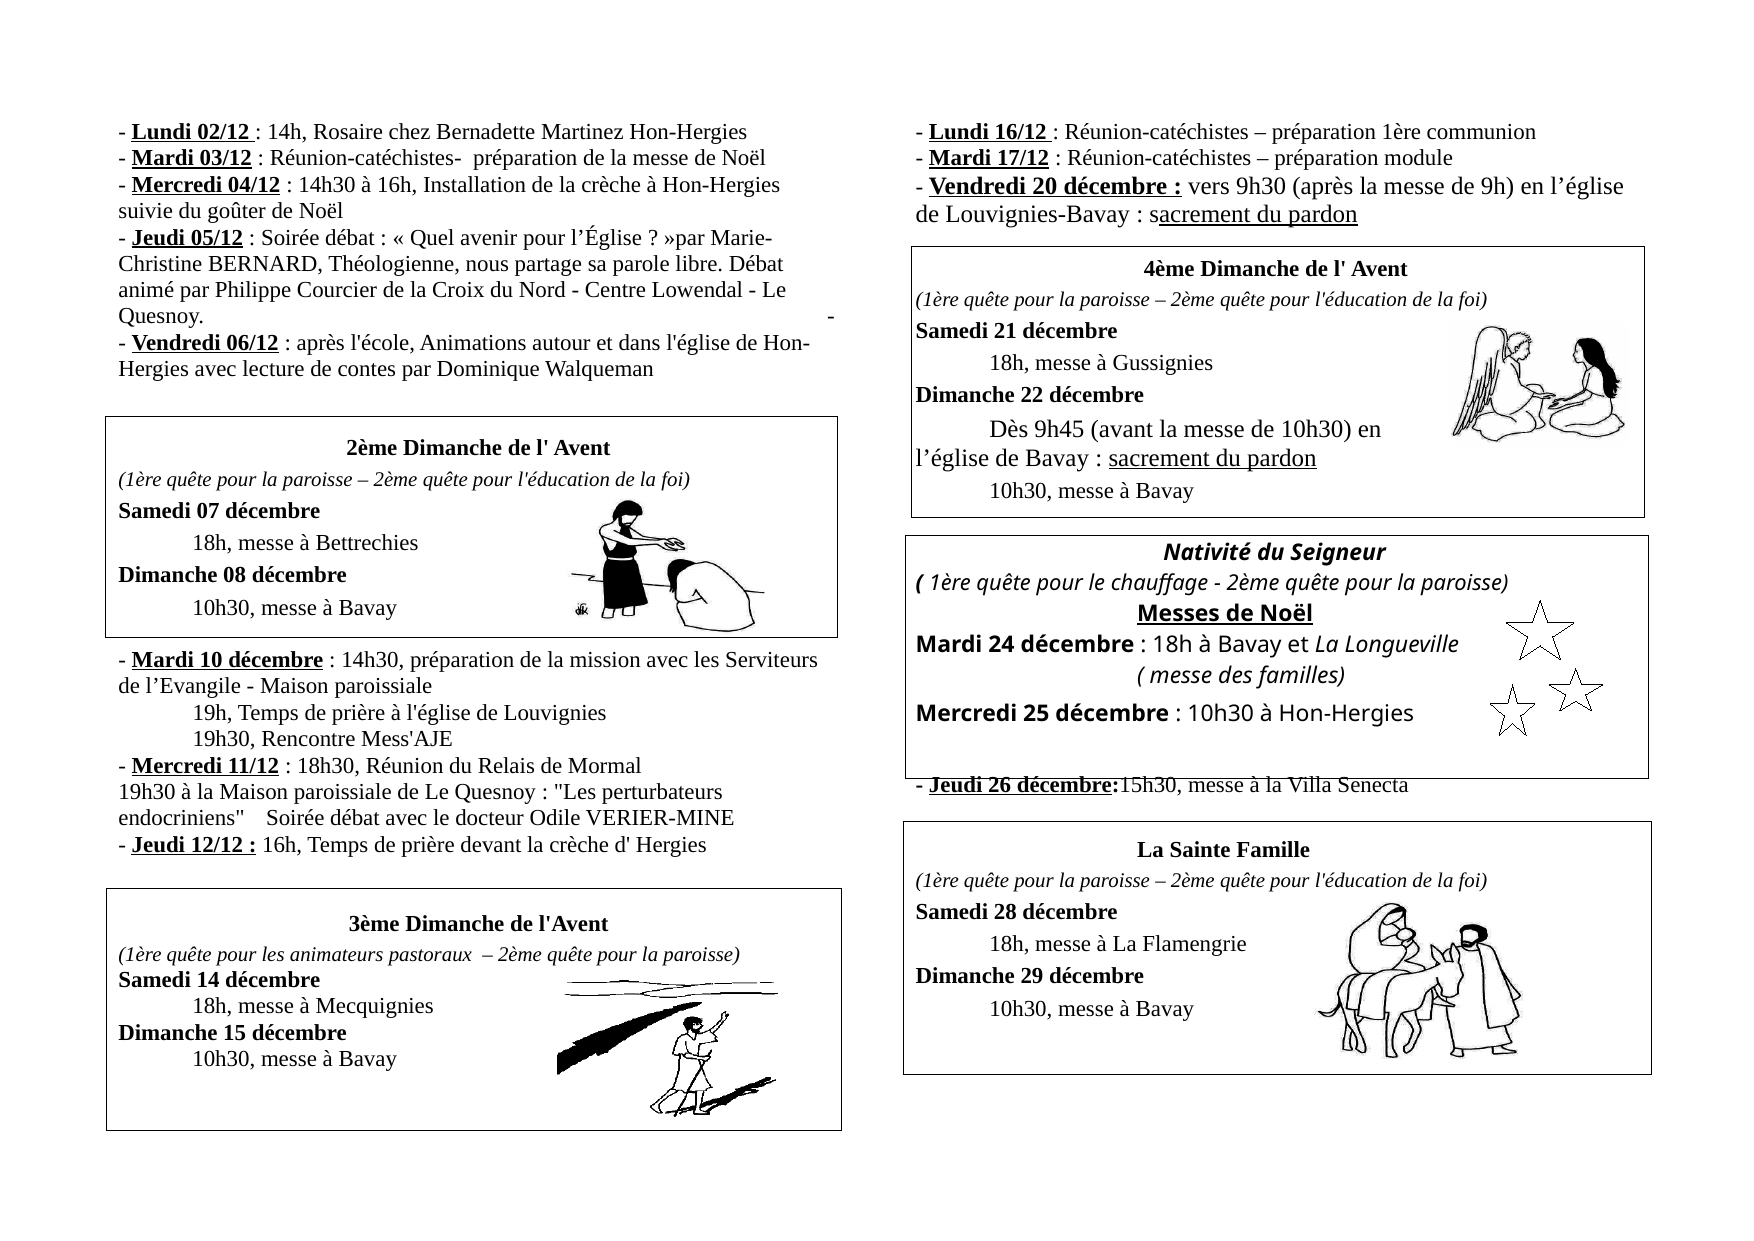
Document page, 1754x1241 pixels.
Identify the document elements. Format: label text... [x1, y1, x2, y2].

text Dimanche 29 décembre [915, 962, 1308, 989]
text Messes de Noël [915, 597, 1636, 628]
text Mardi 24 décembre : 18h à Bavay et La Longueville ( messe des familles) [915, 628, 1634, 691]
text [1528, 930, 1634, 957]
text [784, 1019, 839, 1045]
text Mercredi 25 décembre : 10h30 à Hon-Hergies [915, 697, 1634, 728]
text 10h30, messe à Bavay [915, 477, 1636, 504]
text Samedi 14 décembre [118, 966, 839, 992]
text - Lundi 02/12 : 14h, Rosaire chez Bernadette Martinez Hon-Hergies [118, 118, 839, 144]
text (1ère quête pour la paroisse – 2ème quête pour l'éducation de la foi) [915, 287, 1636, 311]
text [1528, 995, 1634, 1021]
text - Jeudi 05/12 : Soirée débat : « Quel avenir pour l’Église ? »par Marie-Christine BERNARD, Théologienne, nous partage sa parole libre. Débat animé par Philippe Courcier de la Croix du Nord - Centre Lowendal - Le Quesnoy. - - Vendredi 06/12 : après l'école, Animations autour et dans l'église de Hon-Hergies avec lecture de contes par Dominique Walqueman [118, 223, 839, 382]
text La Sainte Famille [915, 836, 1634, 862]
text [784, 992, 839, 1019]
text [1528, 962, 1634, 989]
text [1528, 898, 1634, 924]
text Samedi 21 décembre [915, 317, 1636, 343]
text Dimanche 15 décembre [118, 1019, 550, 1045]
text [771, 497, 837, 523]
text 18h, messe à Bettrechies [118, 529, 562, 555]
text (1ère quête pour la paroisse – 2ème quête pour l'éducation de la foi) [118, 467, 837, 491]
text Samedi 28 décembre [915, 898, 1308, 924]
text 19h30 à la Maison paroissiale de Le Quesnoy : "Les perturbateurs endocriniens" Soirée débat avec le docteur Odile VERIER-MINE - Jeudi 12/12 : 16h, Temps de prière devant la crèche d' Hergies [118, 778, 839, 857]
text - Mercredi 11/12 : 18h30, Réunion du Relais de Mormal [118, 752, 839, 778]
text [771, 529, 837, 555]
text 10h30, messe à Bavay [118, 1045, 550, 1072]
text Samedi 07 décembre [118, 497, 562, 523]
text [771, 561, 837, 588]
text 18h, messe à Mecquignies [118, 992, 550, 1019]
text - Mardi 17/12 : Réunion-catéchistes – préparation module - Vendredi 20 décembre : vers 9h30 (après la messe de 9h) en l’église de Louvignies-Bavay : sacrement du pardon [915, 144, 1636, 228]
text 3ème Dimanche de l'Avent [118, 910, 839, 936]
text [915, 771, 1634, 778]
text 10h30, messe à Bavay [915, 995, 1308, 1021]
text (1ère quête pour la paroisse – 2ème quête pour l'éducation de la foi) [915, 868, 1634, 892]
text [784, 1045, 839, 1072]
text ( 1ère quête pour le chauffage - 2ème quête pour la paroisse) [915, 567, 1636, 597]
text Dès 9h45 (avant la messe de 10h30) en l’église de Bavay : sacrement du pardon [915, 414, 1636, 471]
text - Mardi 10 décembre : 14h30, préparation de la mission avec les Serviteurs de l’Evangile - Maison paroissiale [118, 646, 839, 699]
text 18h, messe à Gussignies [915, 349, 1448, 376]
text - Jeudi 26 décembre:15h30, messe à la Villa Senecta [915, 779, 1634, 797]
text - Lundi 16/12 : Réunion-catéchistes – préparation 1ère communion [915, 118, 1636, 144]
text 19h30, Rencontre Mess'AJE [118, 725, 839, 752]
text 2ème Dimanche de l' Avent [118, 434, 837, 461]
text (1ère quête pour les animateurs pastoraux – 2ème quête pour la paroisse) [118, 942, 839, 966]
text 4ème Dimanche de l' Avent [915, 255, 1636, 281]
text Dimanche 08 décembre [118, 561, 562, 588]
text - Mercredi 04/12 : 14h30 à 16h, Installation de la crèche à Hon-Hergies suivie du goûter de Noël [118, 171, 839, 223]
text Dimanche 22 décembre [915, 382, 1448, 408]
text 10h30, messe à Bavay [118, 593, 562, 620]
text 18h, messe à La Flamengrie [915, 930, 1308, 957]
text - Mardi 03/12 : Réunion-catéchistes- préparation de la messe de Noël [118, 144, 839, 171]
text Nativité du Seigneur [915, 536, 1636, 567]
text 19h, Temps de prière à l'église de Louvignies [118, 699, 839, 725]
text [771, 593, 837, 620]
